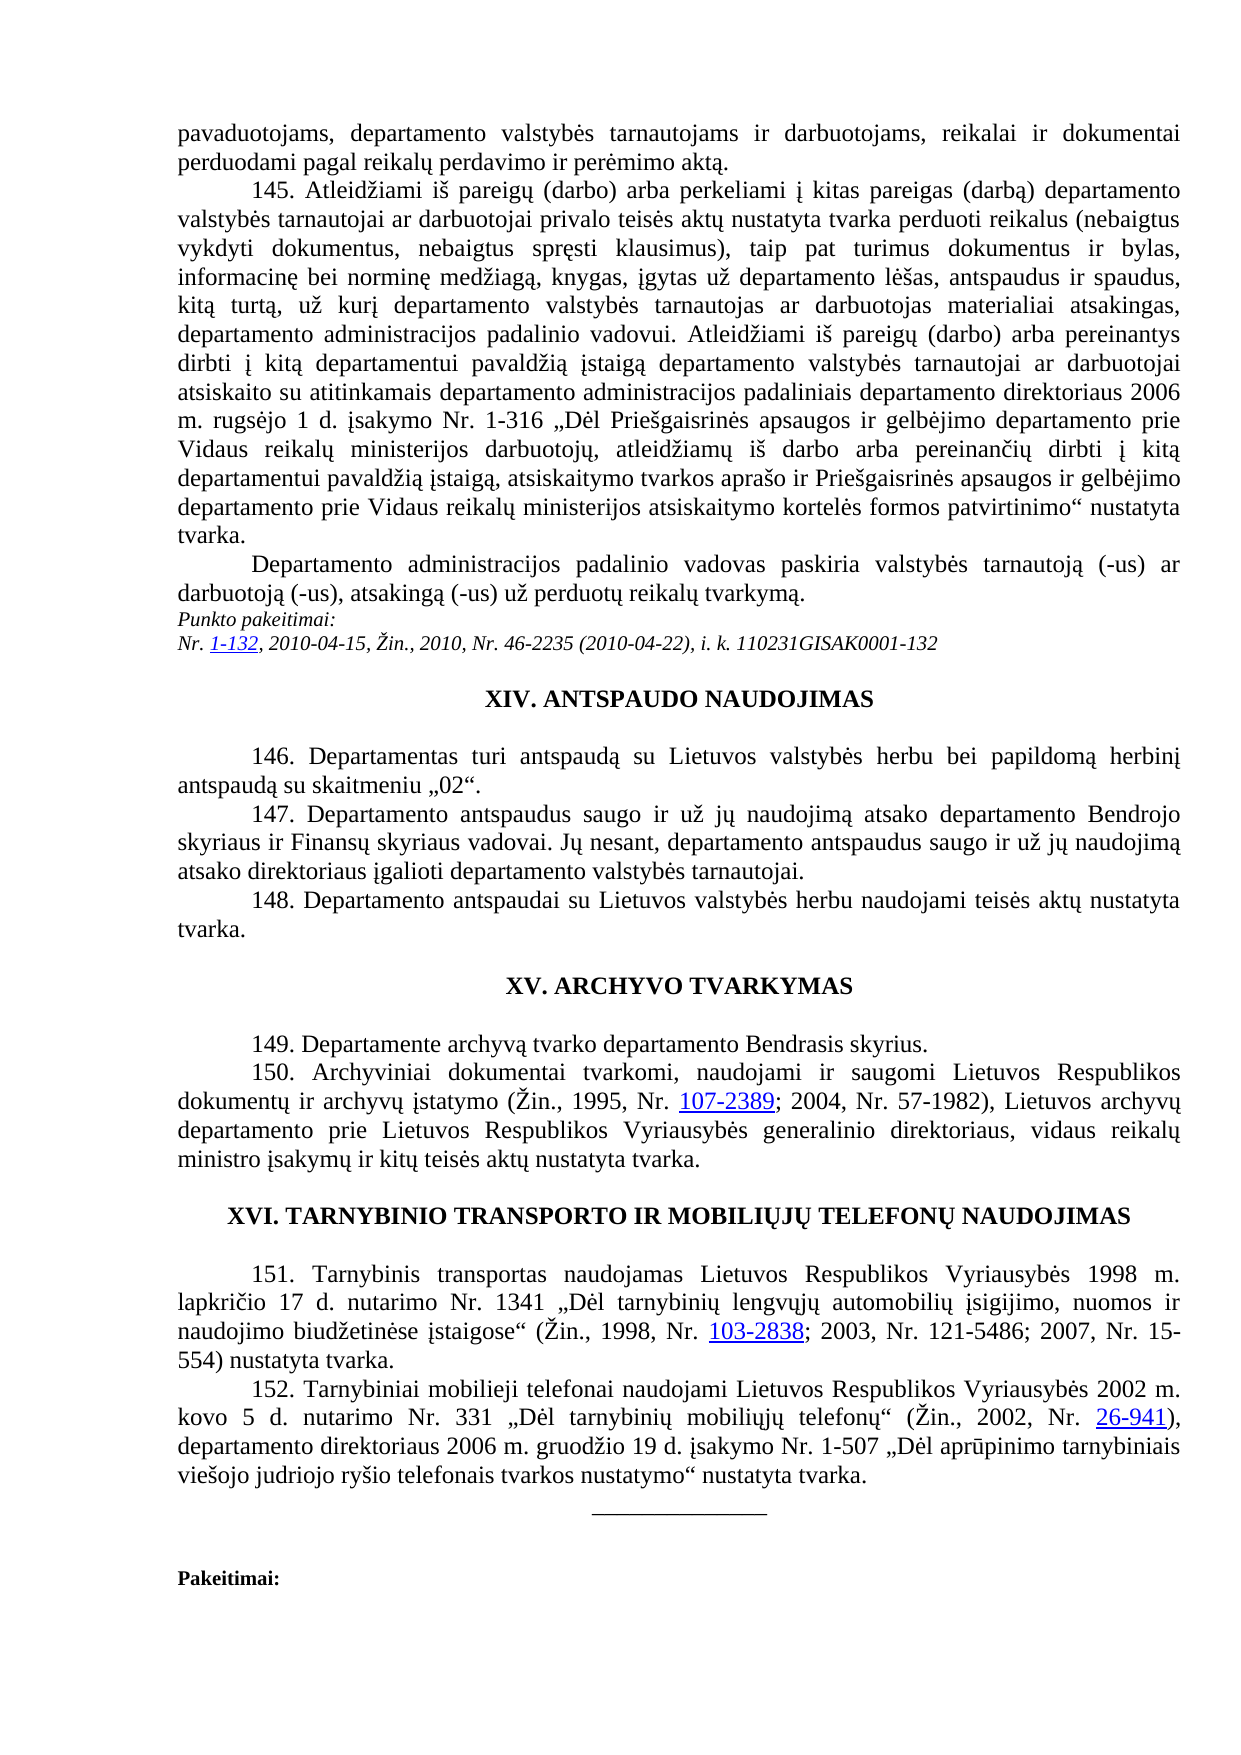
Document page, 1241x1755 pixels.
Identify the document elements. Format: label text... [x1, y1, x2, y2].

text 148. Departamento antspaudai su Lietuvos valstybės herbu naudojami teisės aktų nustatyta tvarka. [177, 885, 1181, 942]
text 152. Tarnybiniai mobilieji telefonai naudojami Lietuvos Respublikos Vyriausybės 2002 m. kovo 5 d. nutarimo Nr. 331 „Dėl tarnybinių mobiliųjų telefonų“ (Žin., 2002, Nr. 26-941), departamento direktoriaus 2006 m. gruodžio 19 d. įsakymo Nr. 1-507 „Dėl aprūpinimo tarnybiniais viešojo judriojo ryšio telefonais tvarkos nustatymo“ nustatyta tvarka. [177, 1374, 1181, 1489]
text XVI. tarnybinio transporto ir mobiliųjų telefonų naudojimas [177, 1201, 1181, 1230]
text ______________ [177, 1489, 1181, 1517]
text Nr. 1-132, 2010-04-15, Žin., 2010, Nr. 46-2235 (2010-04-22), i. k. 110231GISAK0001-132 [177, 631, 1181, 655]
text XIV. ANTSPAUDO NAUDOJIMAS [177, 684, 1181, 712]
text 150. Archyviniai dokumentai tvarkomi, naudojami ir saugomi Lietuvos Respublikos dokumentų ir archyvų įstatymo (Žin., 1995, Nr. 107-2389; 2004, Nr. 57-1982), Lietuvos archyvų departamento prie Lietuvos Respublikos Vyriausybės generalinio direktoriaus, vidaus reikalų ministro įsakymų ir kitų teisės aktų nustatyta tvarka. [177, 1057, 1181, 1172]
text pavaduotojams, departamento valstybės tarnautojams ir darbuotojams, reikalai ir dokumentai perduodami pagal reikalų perdavimo ir perėmimo aktą. [177, 118, 1181, 176]
text 146. Departamentas turi antspaudą su Lietuvos valstybės herbu bei papildomą herbinį antspaudą su skaitmeniu „02“. [177, 741, 1181, 799]
text 151. Tarnybinis transportas naudojamas Lietuvos Respublikos Vyriausybės 1998 m. lapkričio 17 d. nutarimo Nr. 1341 „Dėl tarnybinių lengvųjų automobilių įsigijimo, nuomos ir naudojimo biudžetinėse įstaigose“ (Žin., 1998, Nr. 103-2838; 2003, Nr. 121-5486; 2007, Nr. 15-554) nustatyta tvarka. [177, 1259, 1181, 1374]
text XV. ARCHYVO TVARKYMAS [177, 971, 1181, 1000]
text Punkto pakeitimai: [177, 607, 1181, 631]
text Pakeitimai: [177, 1566, 1181, 1590]
text 149. Departamente archyvą tvarko departamento Bendrasis skyrius. [177, 1029, 1181, 1057]
text Departamento administracijos padalinio vadovas paskiria valstybės tarnautoją (-us) ar darbuotoją (-us), atsakingą (-us) už perduotų reikalų tvarkymą. [177, 549, 1181, 607]
text 145. Atleidžiami iš pareigų (darbo) arba perkeliami į kitas pareigas (darbą) departamento valstybės tarnautojai ar darbuotojai privalo teisės aktų nustatyta tvarka perduoti reikalus (nebaigtus vykdyti dokumentus, nebaigtus spręsti klausimus), taip pat turimus dokumentus ir bylas, informacinę bei norminę medžiagą, knygas, įgytas už departamento lėšas, antspaudus ir spaudus, kitą turtą, už kurį departamento valstybės tarnautojas ar darbuotojas materialiai atsakingas, departamento administracijos padalinio vadovui. Atleidžiami iš pareigų (darbo) arba pereinantys dirbti į kitą departamentui pavaldžią įstaigą departamento valstybės tarnautojai ar darbuotojai atsiskaito su atitinkamais departamento administracijos padaliniais departamento direktoriaus 2006 m. rugsėjo 1 d. įsakymo Nr. 1-316 „Dėl Priešgaisrinės apsaugos ir gelbėjimo departamento prie Vidaus reikalų ministerijos darbuotojų, atleidžiamų iš darbo arba pereinančių dirbti į kitą departamentui pavaldžią įstaigą, atsiskaitymo tvarkos aprašo ir Priešgaisrinės apsaugos ir gelbėjimo departamento prie Vidaus reikalų ministerijos atsiskaitymo kortelės formos patvirtinimo“ nustatyta tvarka. [177, 176, 1181, 549]
text 147. Departamento antspaudus saugo ir už jų naudojimą atsako departamento Bendrojo skyriaus ir Finansų skyriaus vadovai. Jų nesant, departamento antspaudus saugo ir už jų naudojimą atsako direktoriaus įgalioti departamento valstybės tarnautojai. [177, 799, 1181, 885]
